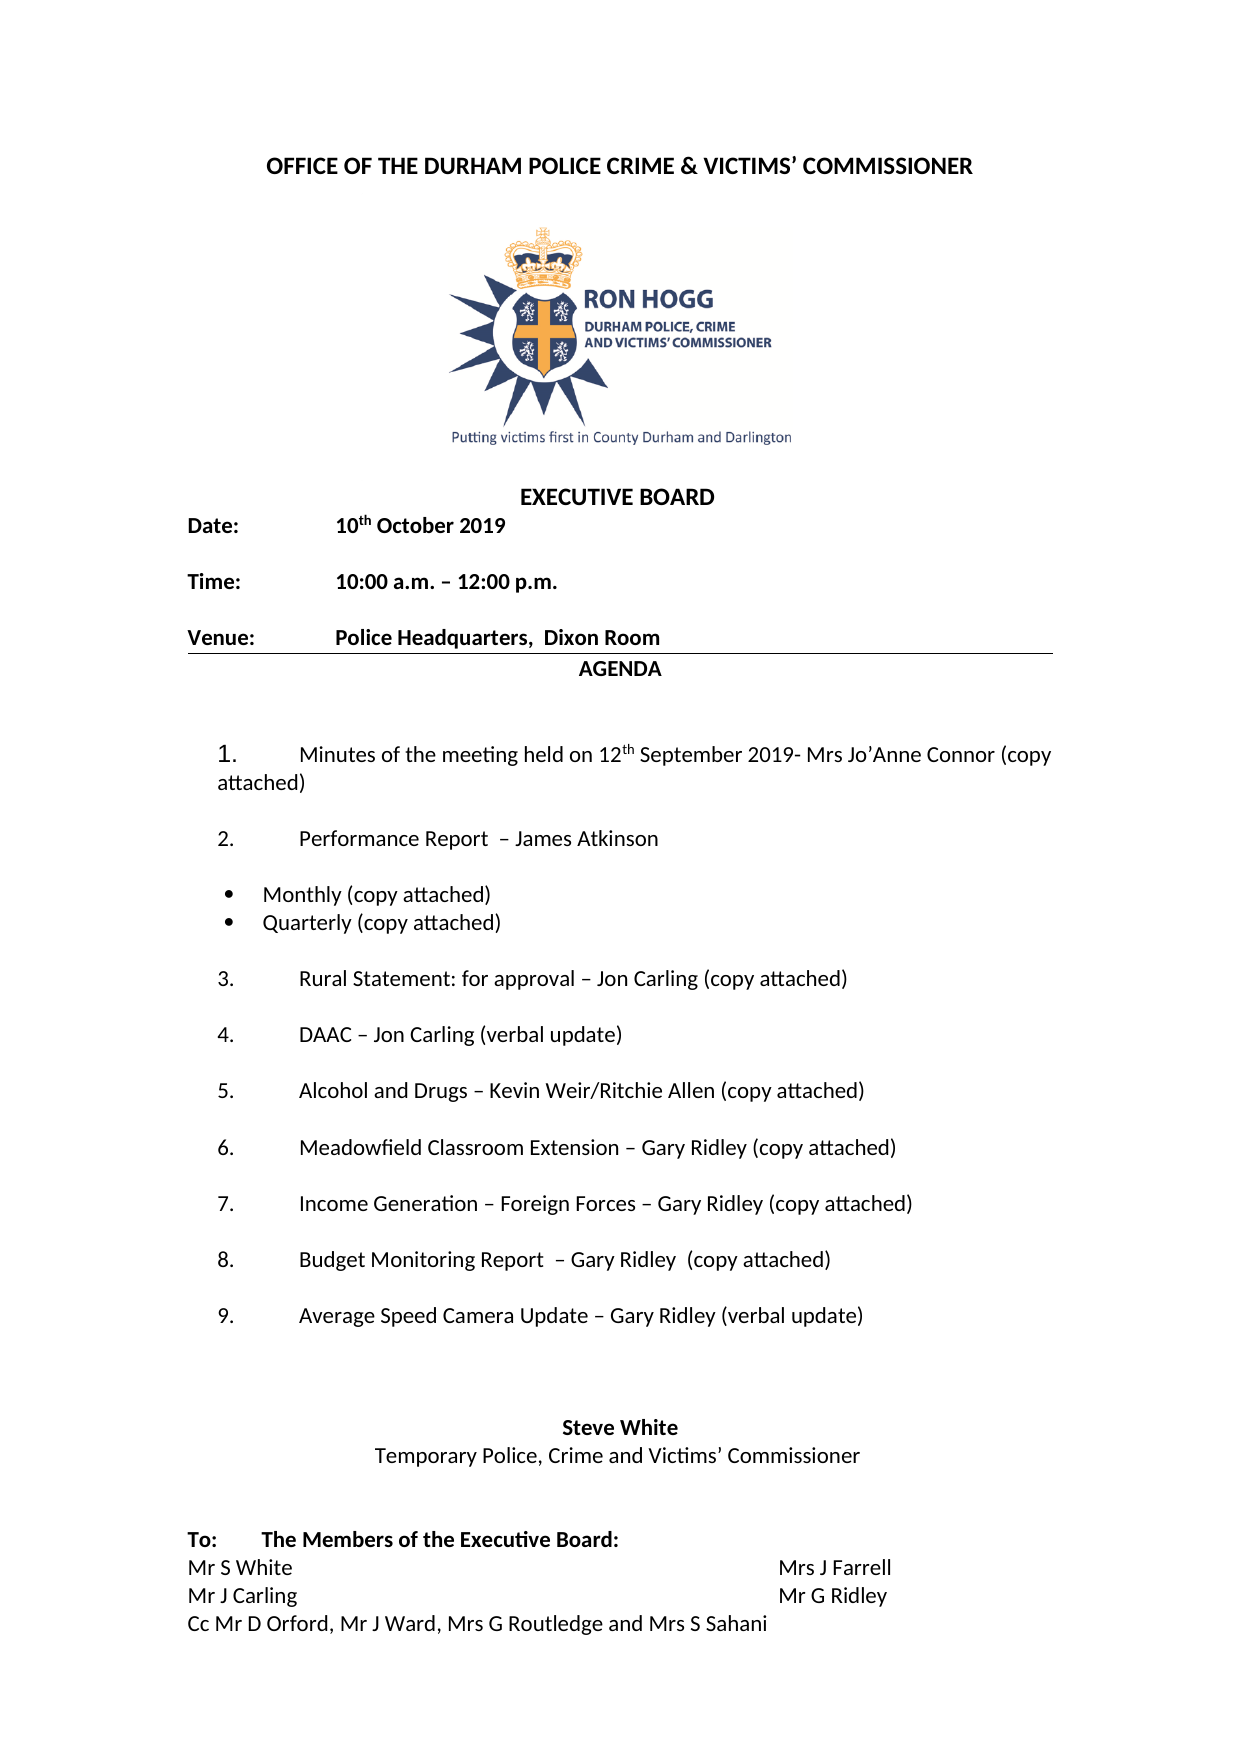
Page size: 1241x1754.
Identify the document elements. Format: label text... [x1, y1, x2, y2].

text To: The Members of the Executive Board: [187, 1525, 1053, 1553]
text Venue: Police Headquarters, Dixon Room [187, 623, 1053, 654]
text Date: 10th October 2019 [187, 511, 1053, 539]
text Time: 10:00 a.m. – 12:00 p.m. [187, 567, 1053, 595]
list Performance Report – James Atkinson [217, 824, 1053, 852]
text Temporary Police, Crime and Victims’ Commissioner [187, 1441, 1053, 1469]
list Quarterly (copy attached) [225, 908, 1053, 937]
title OFFICE OF THE DURHAM POLICE CRIME & VICTIMS’ COMMISSIONER [187, 150, 1053, 181]
list Monthly (copy attached) [225, 881, 1053, 908]
list Rural Statement: for approval – Jon Carling (copy attached) [217, 964, 1053, 993]
list Alcohol and Drugs – Kevin Weir/Ritchie Allen (copy attached) [217, 1077, 1053, 1105]
text AGENDA [187, 654, 1053, 711]
list Average Speed Camera Update – Gary Ridley (verbal update) [217, 1301, 1053, 1329]
text Mr J Carling Mr G Ridley [187, 1581, 1053, 1609]
list Income Generation – Foreign Forces – Gary Ridley (copy attached) [217, 1189, 1053, 1217]
list Meadowfield Classroom Extension – Gary Ridley (copy attached) [217, 1133, 1053, 1161]
list DAAC – Jon Carling (verbal update) [217, 1021, 1053, 1049]
text Cc Mr D Orford, Mr J Ward, Mrs G Routledge and Mrs S Sahani [187, 1609, 1053, 1637]
text Steve White [187, 1413, 1053, 1441]
list Budget Monitoring Report – Gary Ridley (copy attached) [217, 1245, 1053, 1273]
text EXECUTIVE BOARD [187, 481, 1053, 511]
list Minutes of the meeting held on 12th September 2019- Mrs Jo’Anne Connor (copy attached) [217, 739, 1053, 796]
text Mr S White Mrs J Farrell [187, 1553, 1053, 1581]
